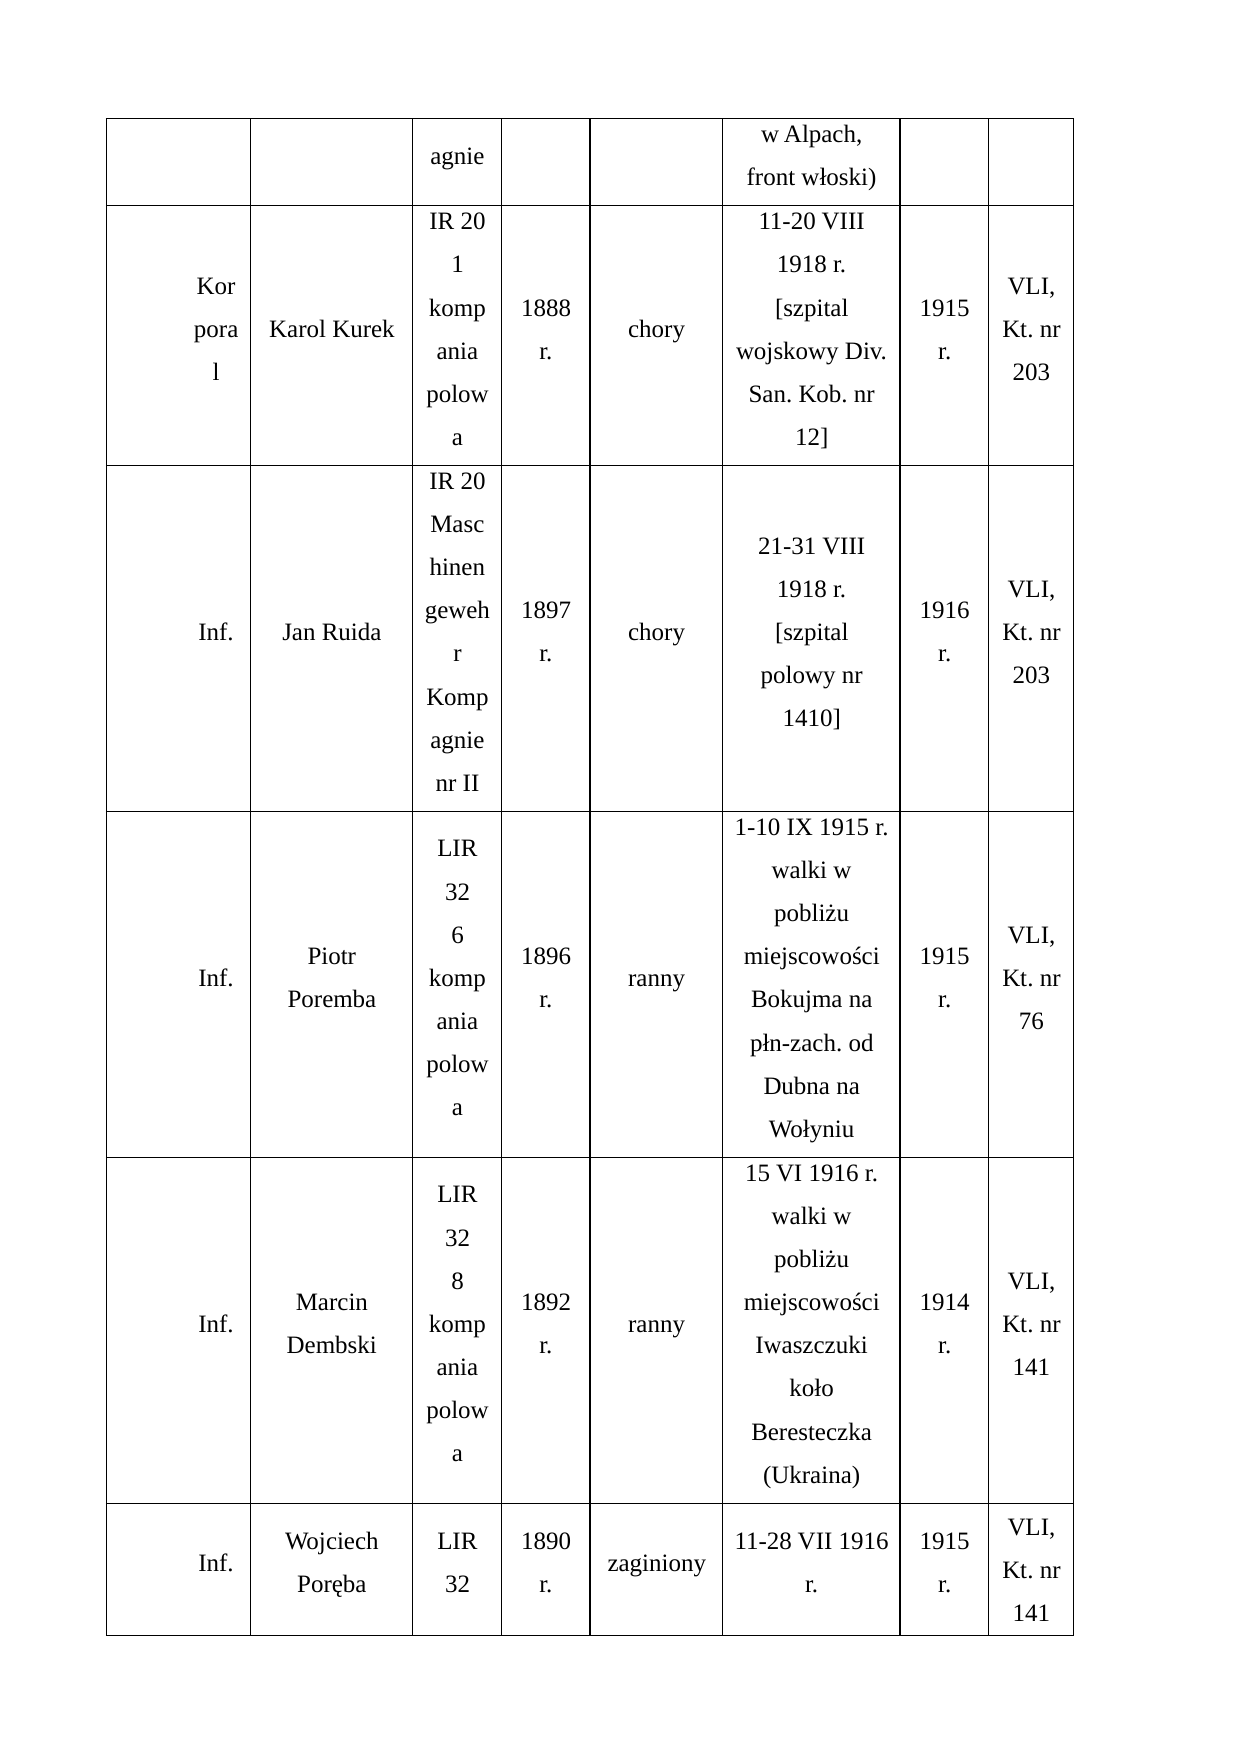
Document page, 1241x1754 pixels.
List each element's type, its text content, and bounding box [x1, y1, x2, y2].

table_cell VLI, Kt. nr 141 [989, 1158, 1073, 1503]
table_cell zaginiony [591, 1504, 722, 1635]
table_cell VLI, Kt. nr 76 [989, 812, 1073, 1157]
table_cell VLI, Kt. nr 203 [989, 206, 1073, 465]
table_cell 1915 r. [901, 812, 988, 1157]
table_cell Jan Ruida [251, 466, 412, 811]
table_cell Wojciech Poręba [251, 1504, 412, 1635]
table_cell 1915 r. [901, 1504, 988, 1635]
table_cell w Alpach, front włoski) [723, 119, 899, 205]
table_cell Inf. [107, 1158, 250, 1503]
table_cell Piotr Poremba [251, 812, 412, 1157]
table_cell 1-10 IX 1915 r. walki w pobliżu miejscowości Bokujma na płn-zach. od Dubna na Wołyniu [723, 812, 899, 1157]
table_cell IR 20 1 kompania polowa [413, 206, 501, 465]
table_cell 11-28 VII 1916 r. [723, 1504, 899, 1635]
table_cell Inf. [107, 466, 250, 811]
table_cell Inf. [107, 812, 250, 1157]
table_cell [989, 119, 1073, 205]
table_cell 1892 r. [502, 1158, 589, 1503]
table_cell Karol Kurek [251, 206, 412, 465]
table_cell Korporal [107, 206, 250, 465]
table_cell 11-20 VIII 1918 r. [szpital wojskowy Div. San. Kob. nr 12] [723, 206, 899, 465]
table_cell 1890 r. [502, 1504, 589, 1635]
table_cell LIR 32 6 kompania polowa [413, 812, 501, 1157]
table_cell ranny [591, 812, 722, 1157]
table_cell 1916 r. [901, 466, 988, 811]
table_cell IR 20 Maschinengewehr Kompagnie nr II [413, 466, 501, 811]
table_cell 21-31 VIII 1918 r. [szpital polowy nr 1410] [723, 466, 899, 811]
table_cell 1896 r. [502, 812, 589, 1157]
table_cell [591, 119, 722, 205]
table_cell 1888 r. [502, 206, 589, 465]
table_cell LIR 32 [413, 1504, 501, 1635]
table_cell Marcin Dembski [251, 1158, 412, 1503]
table_cell 1915 r. [901, 206, 988, 465]
table_cell chory [591, 466, 722, 811]
table_cell 15 VI 1916 r. walki w pobliżu miejscowości Iwaszczuki koło Beresteczka (Ukraina) [723, 1158, 899, 1503]
table_cell [502, 119, 589, 205]
table_cell [251, 119, 412, 205]
table_cell [901, 119, 988, 205]
table_cell ranny [591, 1158, 722, 1503]
table_cell agnie [413, 119, 501, 205]
table_cell [107, 119, 250, 205]
table_cell VLI, Kt. nr 141 [989, 1504, 1073, 1635]
table_cell 1914 r. [901, 1158, 988, 1503]
table_cell chory [591, 206, 722, 465]
table_cell LIR 32 8 kompania polowa [413, 1158, 501, 1503]
table_cell VLI, Kt. nr 203 [989, 466, 1073, 811]
table_cell 1897 r. [502, 466, 589, 811]
table_cell Inf. [107, 1504, 250, 1635]
